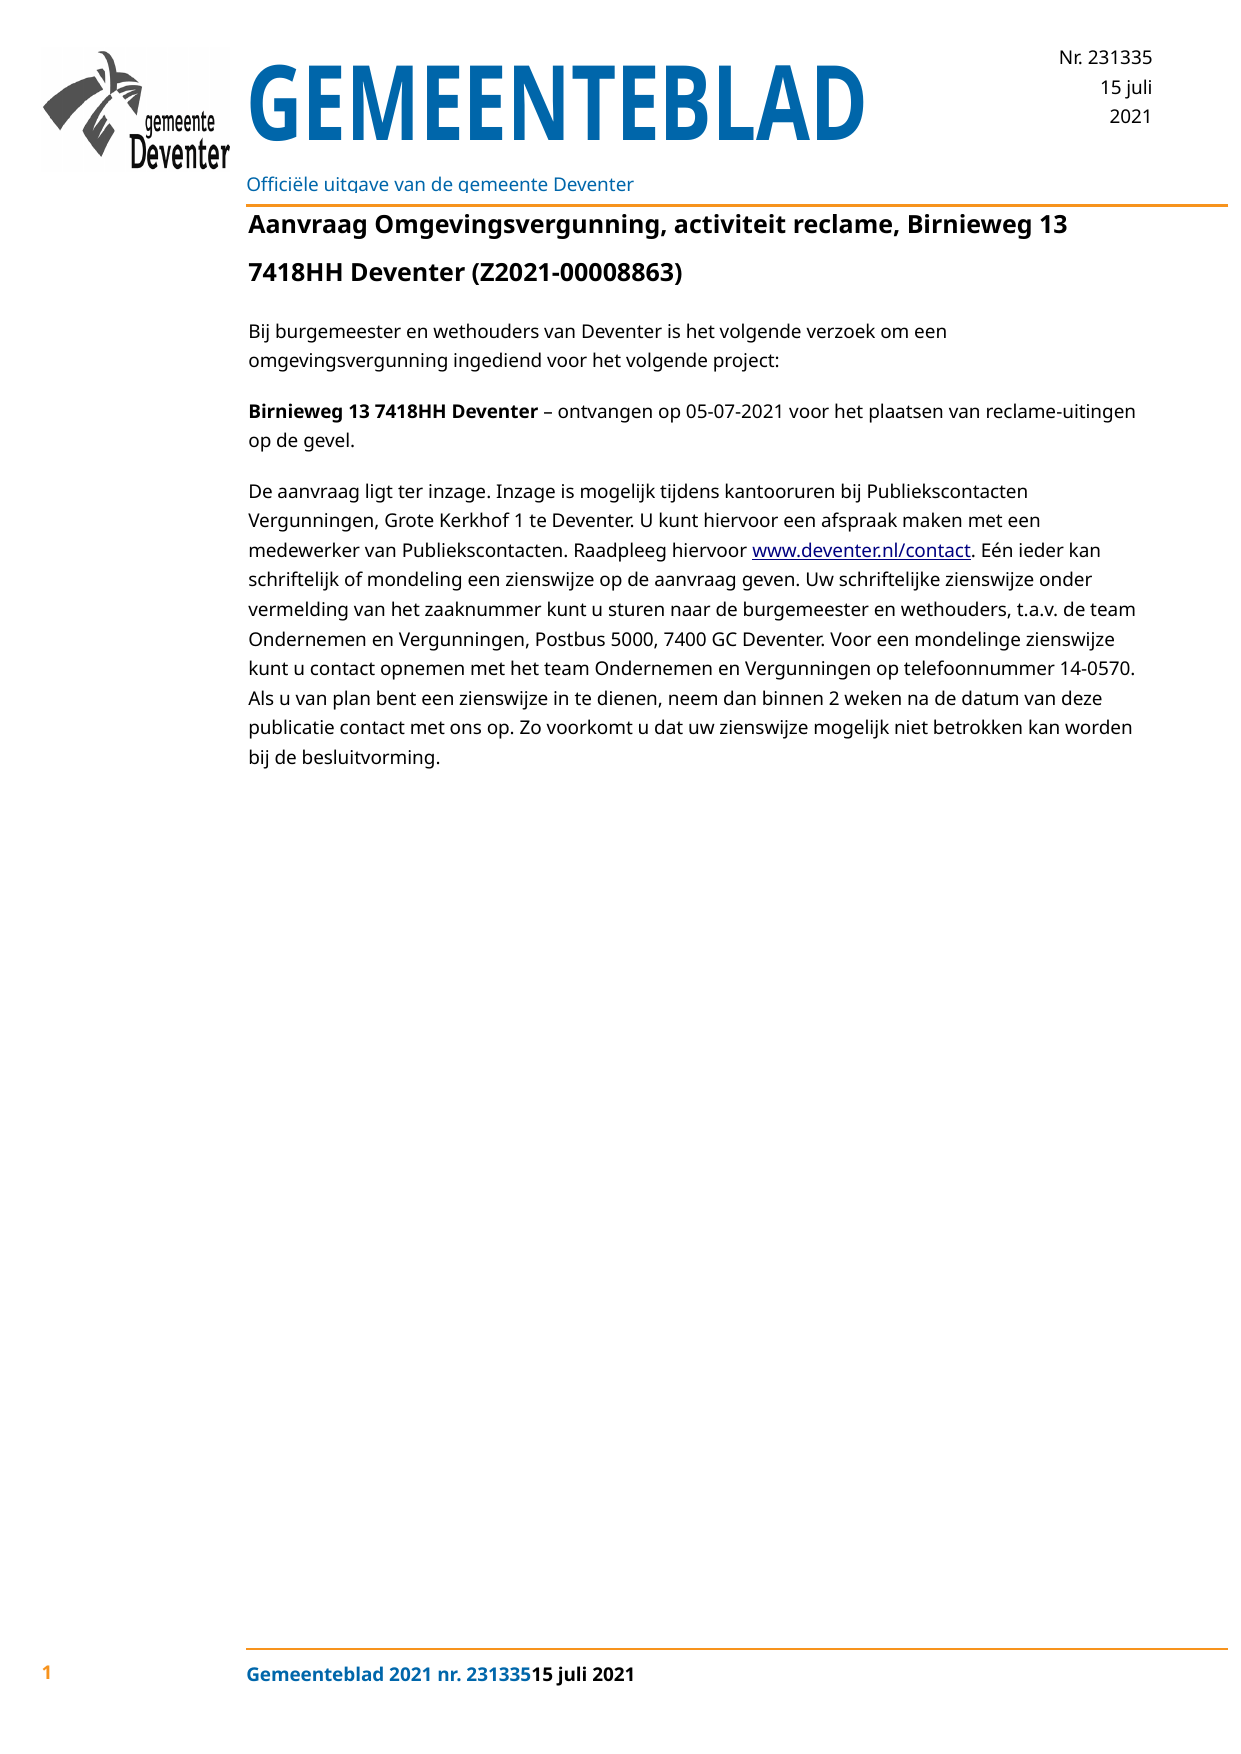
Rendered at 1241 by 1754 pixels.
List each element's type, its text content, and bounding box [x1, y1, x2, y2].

text Aanvraag Omgevingsvergunning, activiteit reclame, Birnieweg 13 7418HH Deventer (Z2021-00008863) [248, 207, 1152, 288]
text Birnieweg 13 7418HH Deventer – ontvangen op 05-07-2021 voor het plaatsen van reclame-uitingen op de gevel. [248, 398, 1152, 453]
text Bij burgemeester en wethouders van Deventer is het volgende verzoek om een omgevingsvergunning ingediend voor het volgende project: [248, 318, 1152, 373]
picture [41, 47, 231, 172]
text De aanvraag ligt ter inzage. Inzage is mogelijk tijdens kantooruren bij Publiekscontacten Vergunningen, Grote Kerkhof 1 te Deventer. U kunt hiervoor een afspraak maken met een medewerker van Publiekscontacten. Raadpleeg hiervoor www.deventer.nl/contact. Eén ieder kan schriftelijk of mondeling een zienswijze op de aanvraag geven. Uw schriftelijke zienswijze onder vermelding van het zaaknummer kunt u sturen naar de burgemeester en wethouders, t.a.v. de team Ondernemen en Vergunningen, Postbus 5000, 7400 GC Deventer. Voor een mondelinge zienswijze kunt u contact opnemen met het team Ondernemen en Vergunningen op telefoonnummer 14-0570. Als u van plan bent een zienswijze in te dienen, neem dan binnen 2 weken na de datum van deze publicatie contact met ons op. Zo voorkomt u dat uw zienswijze mogelijk niet betrokken kan worden bij de besluitvorming. [248, 478, 1152, 770]
